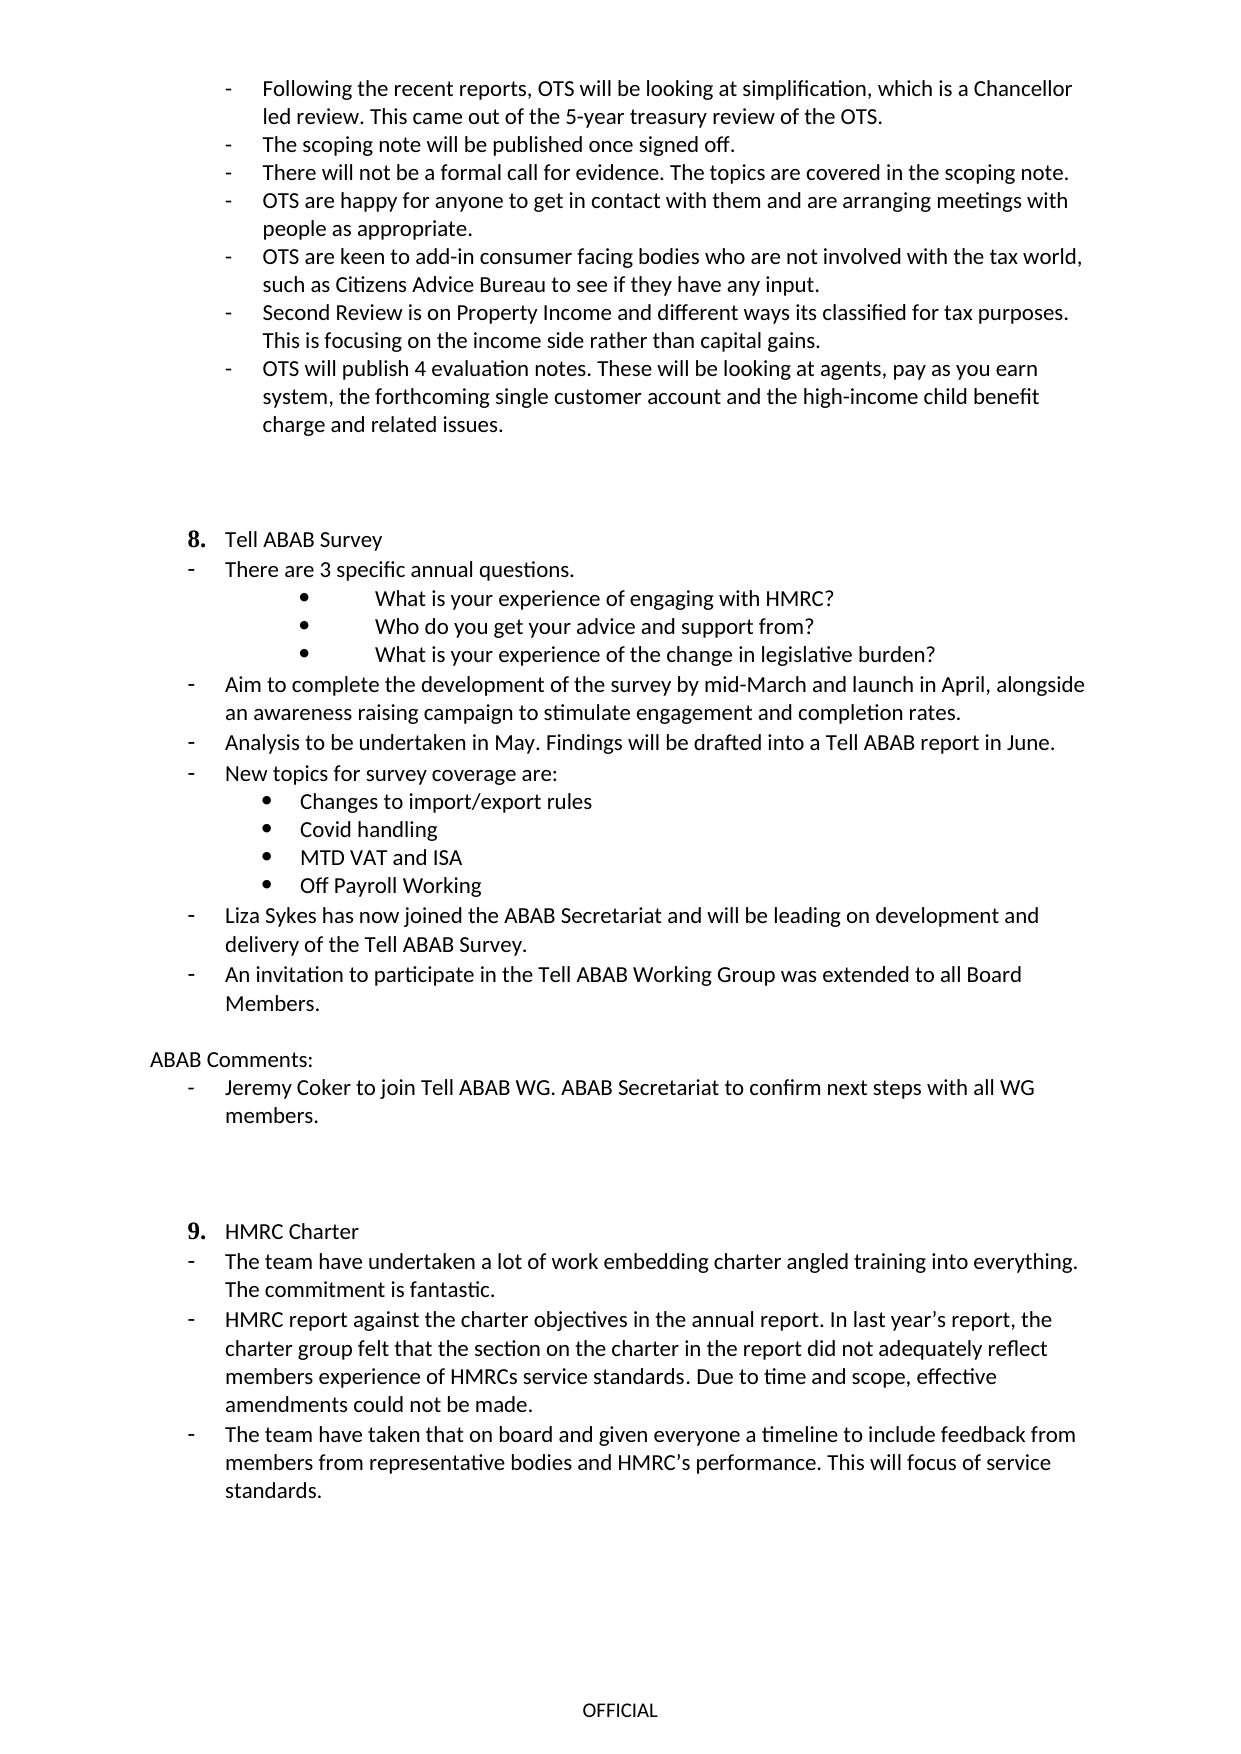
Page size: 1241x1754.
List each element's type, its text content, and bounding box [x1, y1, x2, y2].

list There will not be a formal call for evidence. The topics are covered in the scoping note. [225, 158, 1090, 186]
list What is your experience of engaging with HMRC? [300, 584, 1090, 612]
list What is your experience of the change in legislative burden? [300, 640, 1090, 668]
list The team have undertaken a lot of work embedding charter angled training into everything. The commitment is fantastic. [187, 1245, 1090, 1303]
list There are 3 specific annual questions. [187, 553, 1090, 584]
list OTS will publish 4 evaluation notes. These will be looking at agents, pay as you earn system, the forthcoming single customer account and the high-income child benefit charge and related issues. [225, 354, 1090, 438]
list MTD VAT and ISA [262, 843, 1090, 872]
list Liza Sykes has now joined the ABAB Secretariat and will be leading on development and delivery of the Tell ABAB Survey. [187, 899, 1090, 958]
list Tell ABAB Survey [187, 524, 1090, 553]
list An invitation to participate in the Tell ABAB Working Group was extended to all Board Members. [187, 958, 1090, 1017]
list Second Review is on Property Income and different ways its classified for tax purposes. This is focusing on the income side rather than capital gains. [225, 298, 1090, 354]
list Following the recent reports, OTS will be looking at simplification, which is a Chancellor led review. This came out of the 5-year treasury review of the OTS. [225, 74, 1090, 130]
list HMRC Charter [187, 1216, 1090, 1245]
list Analysis to be undertaken in May. Findings will be drafted into a Tell ABAB report in June. [187, 726, 1090, 757]
list The team have taken that on board and given everyone a timeline to include feedback from members from representative bodies and HMRC’s performance. This will focus of service standards. [187, 1418, 1090, 1504]
list OTS are happy for anyone to get in contact with them and are arranging meetings with people as appropriate. [225, 186, 1090, 242]
list New topics for survey coverage are: [187, 757, 1090, 787]
list OTS are keen to add-in consumer facing bodies who are not involved with the tax world, such as Citizens Advice Bureau to see if they have any input. [225, 242, 1090, 298]
list The scoping note will be published once signed off. [225, 130, 1090, 158]
list Aim to complete the development of the survey by mid-March and launch in April, alongside an awareness raising campaign to stimulate engagement and completion rates. [187, 668, 1090, 726]
list Off Payroll Working [262, 872, 1090, 899]
list HMRC report against the charter objectives in the annual report. In last year’s report, the charter group felt that the section on the charter in the report did not adequately reflect members experience of HMRCs service standards. Due to time and scope, effective amendments could not be made. [187, 1303, 1090, 1418]
list Who do you get your advice and support from? [300, 612, 1090, 640]
text ABAB Comments: [150, 1045, 1090, 1073]
list Jeremy Coker to join Tell ABAB WG. ABAB Secretariat to confirm next steps with all WG members. [187, 1073, 1090, 1129]
list Covid handling [262, 816, 1090, 843]
list Changes to import/export rules [262, 787, 1090, 816]
